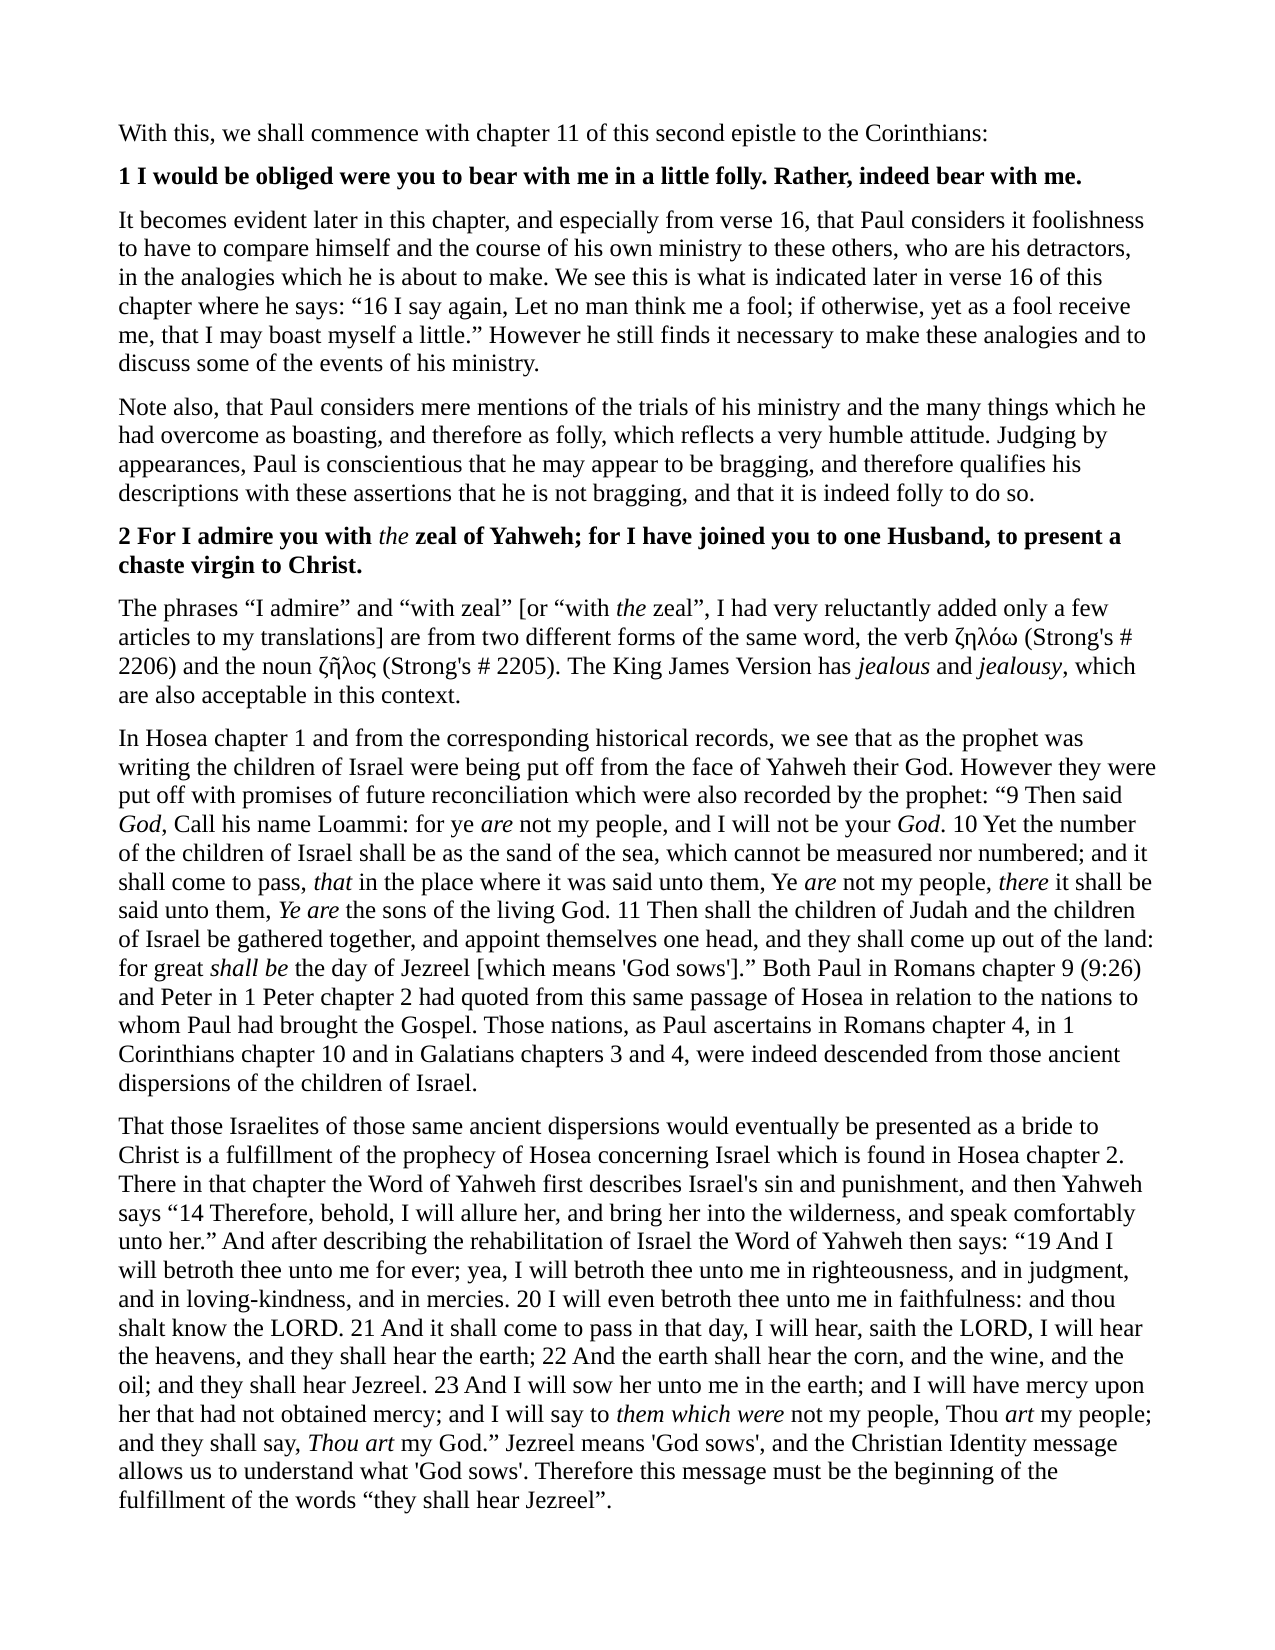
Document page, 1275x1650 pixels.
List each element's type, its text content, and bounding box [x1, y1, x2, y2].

text 1 I would be obliged were you to bear with me in a little folly. Rather, indeed bear with me. [118, 161, 1157, 190]
text Note also, that Paul considers mere mentions of the trials of his ministry and the many things which he had overcome as boasting, and therefore as folly, which reflects a very humble attitude. Judging by appearances, Paul is conscientious that he may appear to be bragging, and therefore qualifies his descriptions with these assertions that he is not bragging, and that it is indeed folly to do so. [118, 392, 1157, 507]
text It becomes evident later in this chapter, and especially from verse 16, that Paul considers it foolishness to have to compare himself and the course of his own ministry to these others, who are his detractors, in the analogies which he is about to make. We see this is what is indicated later in verse 16 of this chapter where he says: “16 I say again, Let no man think me a fool; if otherwise, yet as a fool receive me, that I may boast myself a little.” However he still finds it necessary to make these analogies and to discuss some of the events of his ministry. [118, 205, 1157, 377]
text In Hosea chapter 1 and from the corresponding historical records, we see that as the prophet was writing the children of Israel were being put off from the face of Yahweh their God. However they were put off with promises of future reconciliation which were also recorded by the prophet: “9 Then said God, Call his name Loammi: for ye are not my people, and I will not be your God. 10 Yet the number of the children of Israel shall be as the sand of the sea, which cannot be measured nor numbered; and it shall come to pass, that in the place where it was said unto them, Ye are not my people, there it shall be said unto them, Ye are the sons of the living God. 11 Then shall the children of Judah and the children of Israel be gathered together, and appoint themselves one head, and they shall come up out of the land: for great shall be the day of Jezreel [which means 'God sows'].” Both Paul in Romans chapter 9 (9:26) and Peter in 1 Peter chapter 2 had quoted from this same passage of Hosea in relation to the nations to whom Paul had brought the Gospel. Those nations, as Paul ascertains in Romans chapter 4, in 1 Corinthians chapter 10 and in Galatians chapters 3 and 4, were indeed descended from those ancient dispersions of the children of Israel. [118, 723, 1157, 1097]
text That those Israelites of those same ancient dispersions would eventually be presented as a bride to Christ is a fulfillment of the prophecy of Hosea concerning Israel which is found in Hosea chapter 2. There in that chapter the Word of Yahweh first describes Israel's sin and punishment, and then Yahweh says “14 Therefore, behold, I will allure her, and bring her into the wilderness, and speak comfortably unto her.” And after describing the rehabilitation of Israel the Word of Yahweh then says: “19 And I will betroth thee unto me for ever; yea, I will betroth thee unto me in righteousness, and in judgment, and in loving-kindness, and in mercies. 20 I will even betroth thee unto me in faithfulness: and thou shalt know the LORD. 21 And it shall come to pass in that day, I will hear, saith the LORD, I will hear the heavens, and they shall hear the earth; 22 And the earth shall hear the corn, and the wine, and the oil; and they shall hear Jezreel. 23 And I will sow her unto me in the earth; and I will have mercy upon her that had not obtained mercy; and I will say to them which were not my people, Thou art my people; and they shall say, Thou art my God.” Jezreel means 'God sows', and the Christian Identity message allows us to understand what 'God sows'. Therefore this message must be the beginning of the fulfillment of the words “they shall hear Jezreel”. [118, 1111, 1157, 1514]
text 2 For I admire you with the zeal of Yahweh; for I have joined you to one Husband, to present a chaste virgin to Christ. [118, 521, 1157, 579]
text The phrases “I admire” and “with zeal” [or “with the zeal”, I had very reluctantly added only a few articles to my translations] are from two different forms of the same word, the verb ζηλόω (Strong's # 2206) and the noun ζῆλος (Strong's # 2205). The King James Version has jealous and jealousy, which are also acceptable in this context. [118, 593, 1157, 708]
text With this, we shall commence with chapter 11 of this second epistle to the Corinthians: [118, 118, 1157, 147]
